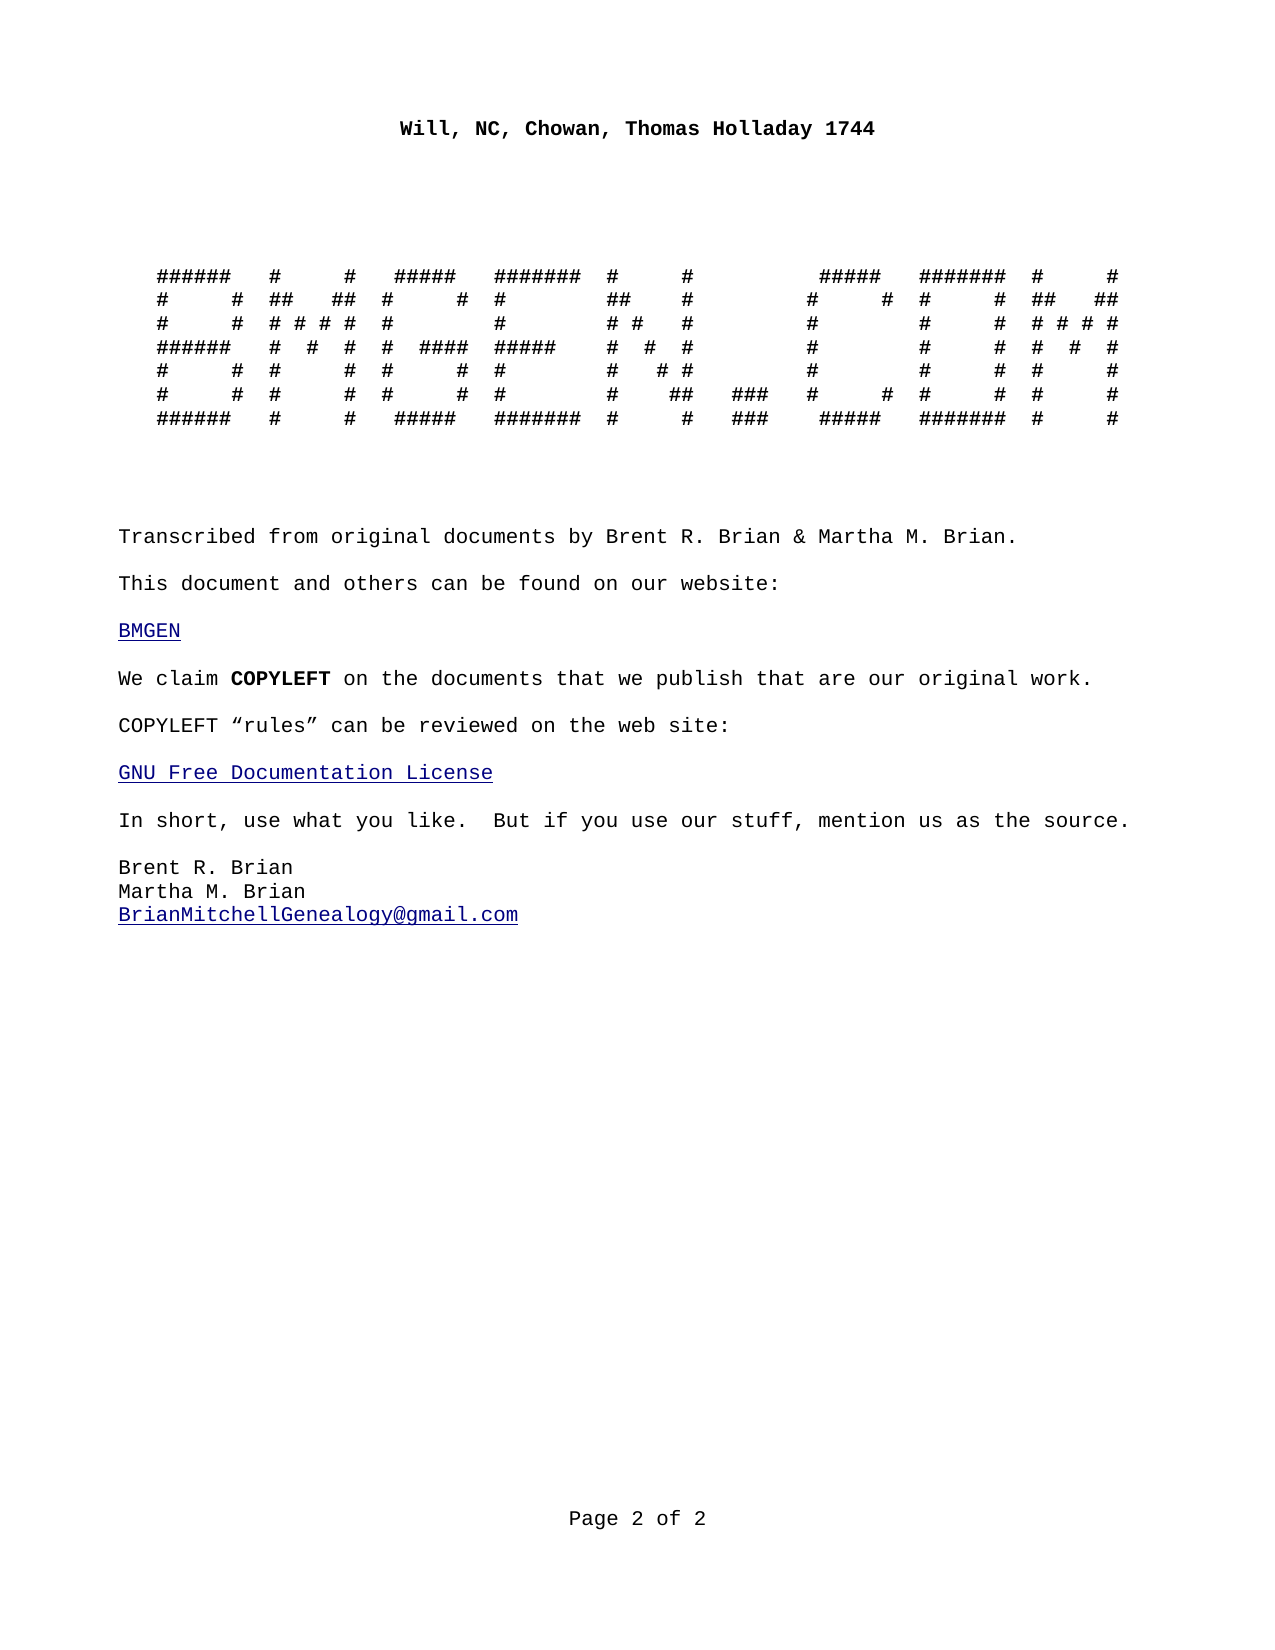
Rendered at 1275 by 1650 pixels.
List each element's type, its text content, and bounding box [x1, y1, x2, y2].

text Transcribed from original documents by Brent R. Brian & Martha M. Brian. [118, 526, 1157, 549]
text Brent R. Brian [118, 857, 1157, 881]
text This document and others can be found on our website: [118, 573, 1157, 597]
text Martha M. Brian [118, 881, 1157, 904]
text BrianMitchellGenealogy@gmail.com [118, 904, 1157, 928]
text ###### # # ##### ####### # # ### ##### ####### # # [118, 408, 1157, 431]
text # # ## ## # # # ## # # # # # ## ## [118, 289, 1157, 313]
text We claim COPYLEFT on the documents that we publish that are our original work. [118, 668, 1157, 691]
text ###### # # ##### ####### # # ##### ####### # # [118, 266, 1157, 289]
text # # # # # # # # # # # # # # # [118, 360, 1157, 384]
text COPYLEFT “rules” can be reviewed on the web site: [118, 715, 1157, 739]
text # # # # # # # # # # # # # # # # # # [118, 313, 1157, 337]
text BMGEN [118, 621, 1157, 644]
text ###### # # # # #### ##### # # # # # # # # # [118, 337, 1157, 360]
text In short, use what you like. But if you use our stuff, mention us as the source. [118, 810, 1157, 833]
text GNU Free Documentation License [118, 762, 1157, 786]
text # # # # # # # # ## ### # # # # # # [118, 384, 1157, 408]
